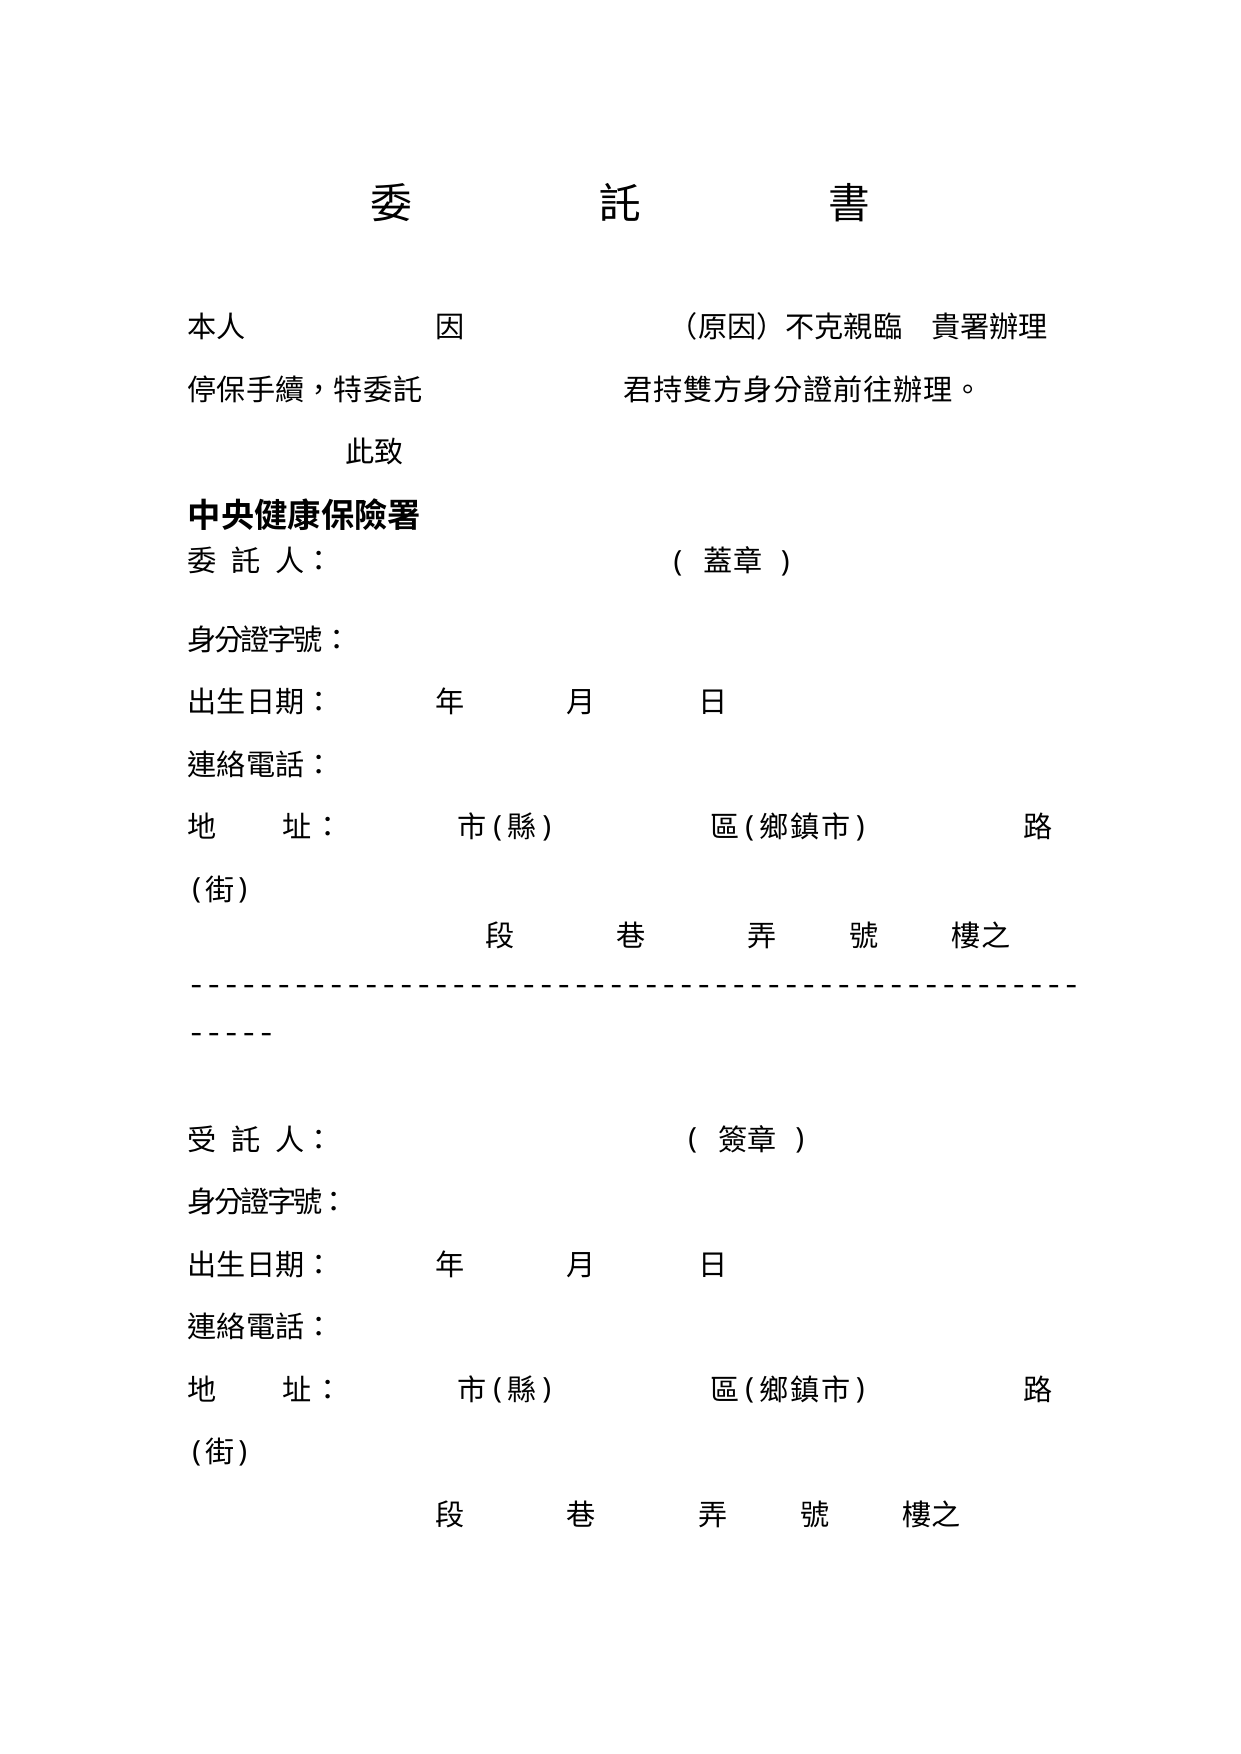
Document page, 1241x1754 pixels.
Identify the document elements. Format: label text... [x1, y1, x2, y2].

text 受 託 人： ( 簽章 ) [187, 1096, 1053, 1158]
text 本人 因 （原因）不克親臨 貴署辦理停保手續，特委託 君持雙方身分證前往辦理。 [187, 283, 1053, 408]
text -------------------------------------------------------- [187, 956, 1088, 1052]
text 出生日期： 年 月 日 [187, 1221, 1053, 1283]
text 中央健康保險署 [187, 471, 1053, 533]
text 段 巷 弄 號 樓之 [187, 1471, 1053, 1533]
text 連絡電話： [187, 1283, 1053, 1346]
text 委 託 人： ( 蓋章 ) [187, 533, 1053, 581]
text 身分證字號： [187, 1158, 1053, 1221]
text 此致 [187, 408, 1053, 471]
text 段 巷 弄 號 樓之 [187, 908, 1088, 956]
text 地 址： 市(縣) 區(鄉鎮市) 路(街) [187, 783, 1053, 908]
text 地 址： 市(縣) 區(鄉鎮市) 路(街) [187, 1346, 1053, 1471]
text 連絡電話： [187, 721, 1053, 783]
text 出生日期： 年 月 日 [187, 658, 1053, 721]
text 身分證字號： [187, 596, 1053, 658]
text 委 託 書 [187, 158, 1053, 221]
